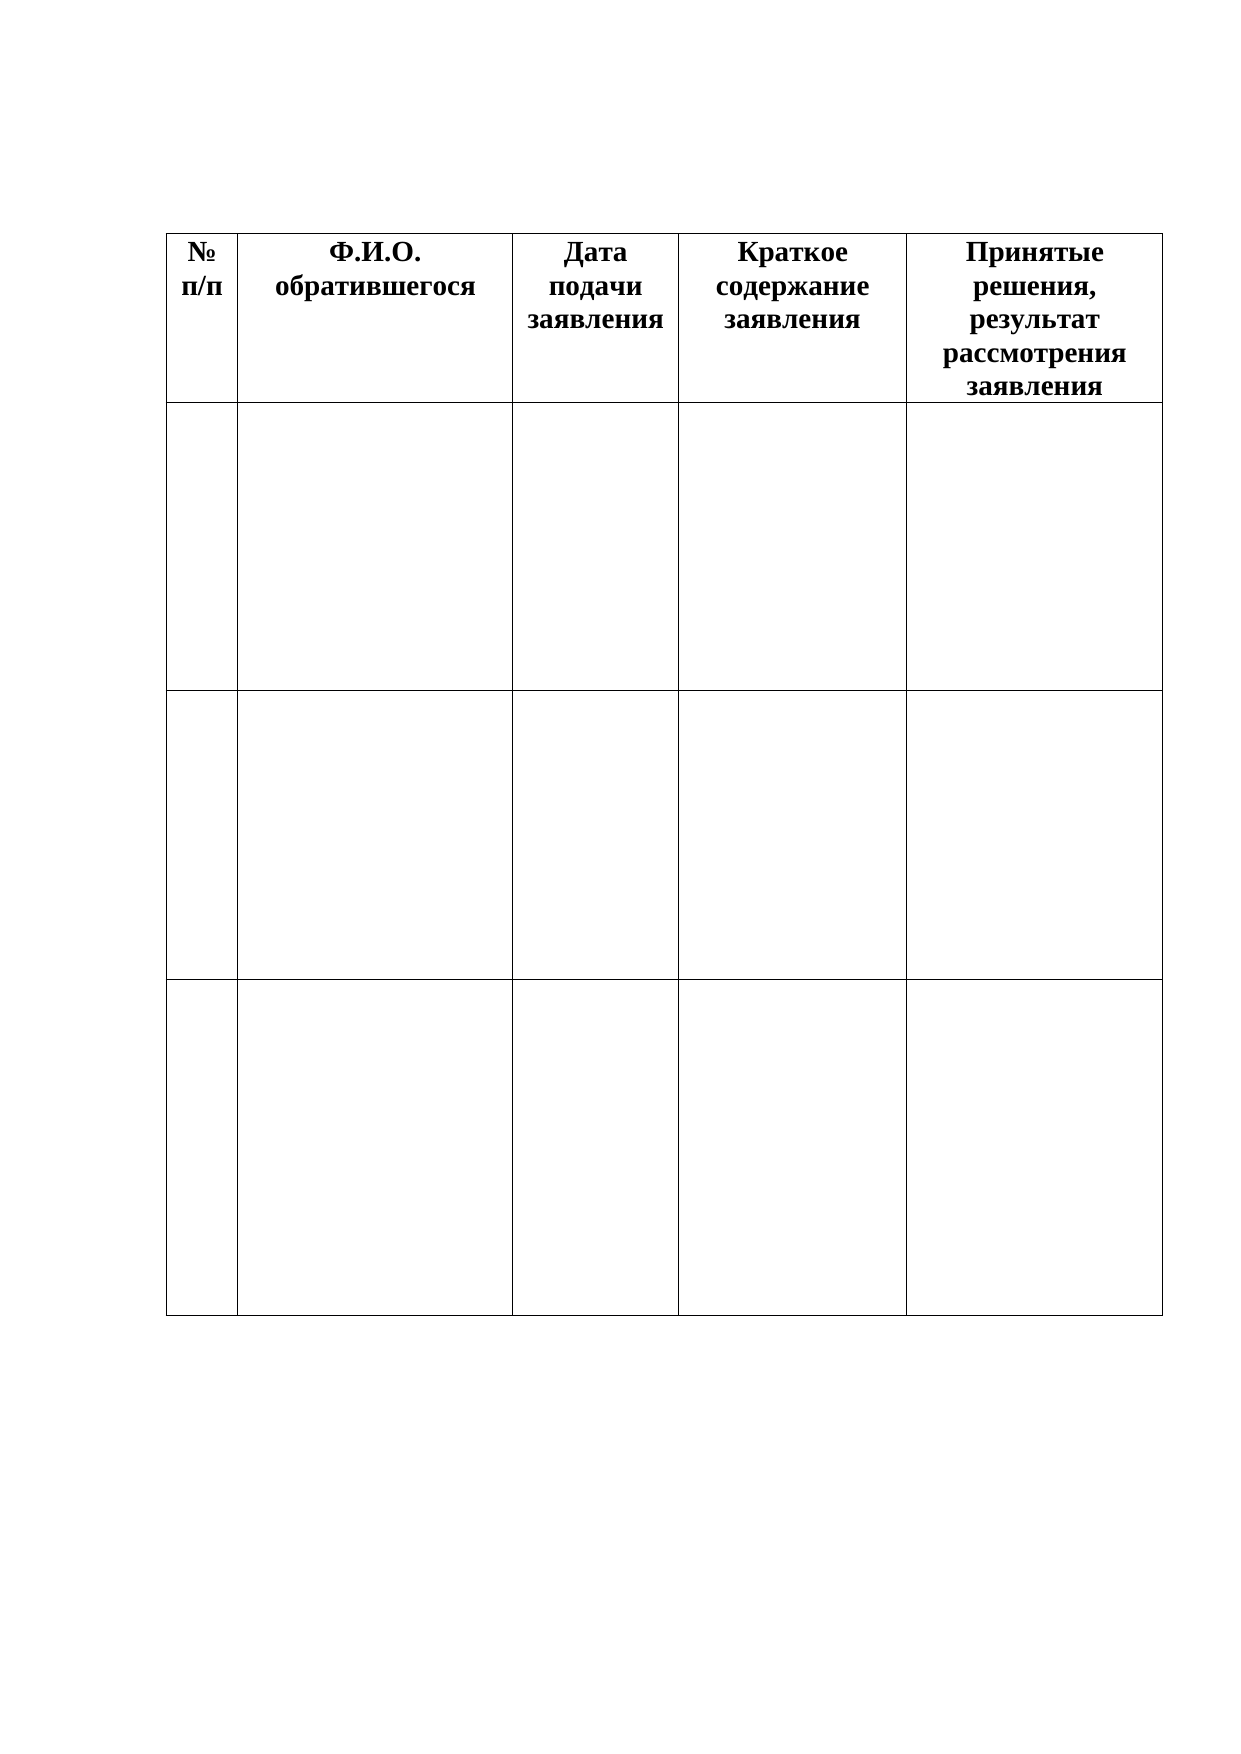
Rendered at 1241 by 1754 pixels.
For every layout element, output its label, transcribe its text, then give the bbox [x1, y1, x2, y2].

table_cell [907, 403, 1162, 690]
table_cell [167, 691, 237, 979]
table_header Дата подачи заявления [513, 234, 678, 402]
table_cell [238, 980, 512, 1315]
table_cell [907, 691, 1162, 979]
table_cell [513, 980, 678, 1315]
table_cell [167, 403, 237, 690]
table_cell [907, 980, 1162, 1315]
table_cell [167, 980, 237, 1315]
table_cell [679, 691, 906, 979]
table_header Принятые решения, результат рассмотрения заявления [907, 234, 1162, 402]
table_cell [238, 691, 512, 979]
table_cell [513, 403, 678, 690]
table_cell [513, 691, 678, 979]
table_cell [238, 403, 512, 690]
table_header Краткое содержание заявления [679, 234, 906, 402]
table_cell [679, 403, 906, 690]
table_cell [679, 980, 906, 1315]
table_header № п/п [167, 234, 237, 402]
table_header Ф.И.О. обратившегося [238, 234, 512, 402]
